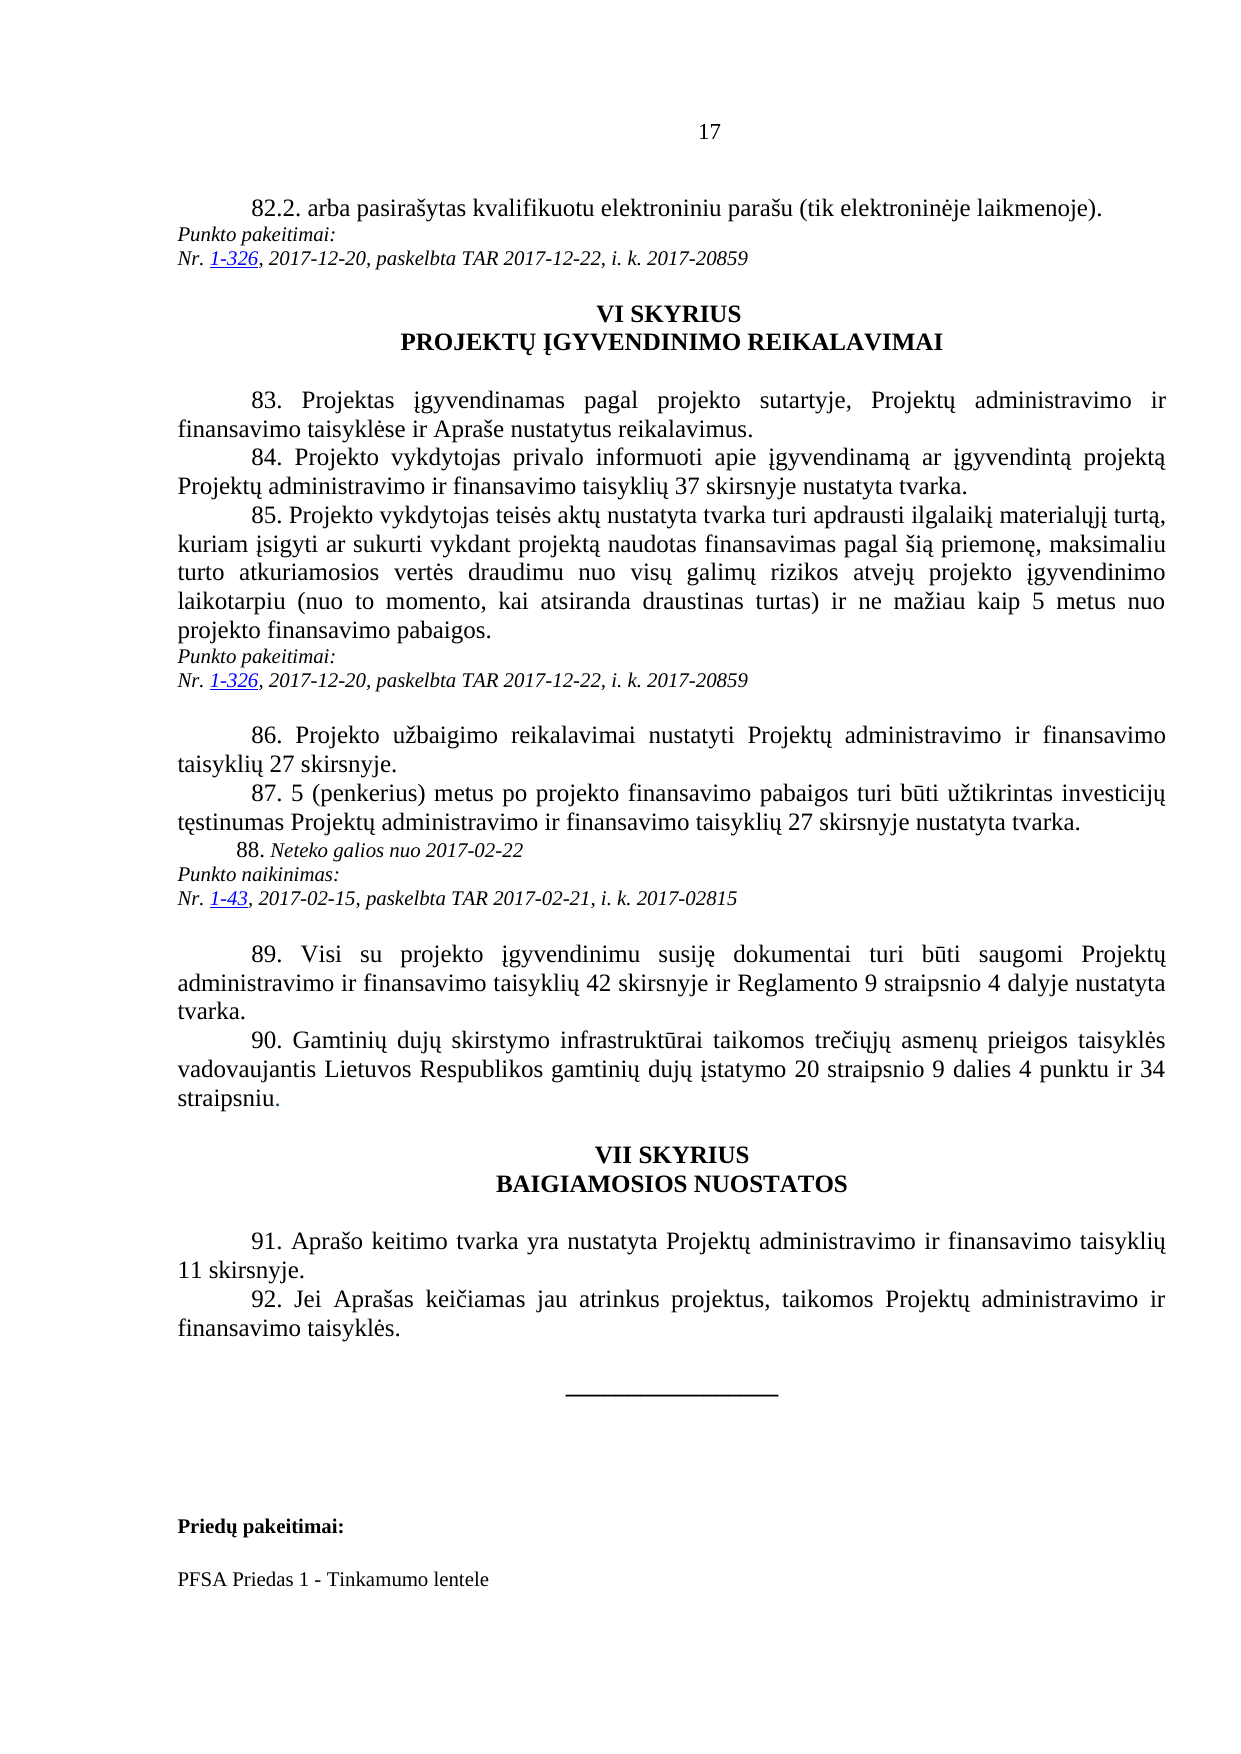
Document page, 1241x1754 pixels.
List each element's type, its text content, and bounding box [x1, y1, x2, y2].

text 82.2. arba pasirašytas kvalifikuotu elektroniniu parašu (tik elektroninėje laikmenoje). [251, 193, 1167, 222]
text BAIGIAMOSIOS NUOSTATOS [177, 1169, 1167, 1198]
text PROJEKTŲ ĮGYVENDINIMO REIKALAVIMAI [177, 327, 1167, 356]
text 83. Projektas įgyvendinamas pagal projekto sutartyje, Projektų administravimo ir finansavimo taisyklėse ir Apraše nustatytus reikalavimus. [177, 385, 1167, 442]
text 87. 5 (penkerius) metus po projekto finansavimo pabaigos turi būti užtikrintas investicijų tęstinumas Projektų administravimo ir finansavimo taisyklių 27 skirsnyje nustatyta tvarka. [177, 778, 1167, 836]
text 90. Gamtinių dujų skirstymo infrastruktūrai taikomos trečiųjų asmenų prieigos taisyklės vadovaujantis Lietuvos Respublikos gamtinių dujų įstatymo 20 straipsnio 9 dalies 4 punktu ir 34 straipsniu. [177, 1025, 1167, 1111]
text 88. Neteko galios nuo 2017-02-22 [177, 836, 1167, 862]
text 89. Visi su projekto įgyvendinimu susiję dokumentai turi būti saugomi Projektų administravimo ir finansavimo taisyklių 42 skirsnyje ir Reglamento 9 straipsnio 4 dalyje nustatyta tvarka. [177, 939, 1167, 1025]
text VII SKYRIUS [177, 1140, 1167, 1169]
text Punkto pakeitimai: [177, 644, 1167, 668]
text Nr. 1-326, 2017-12-20, paskelbta TAR 2017-12-22, i. k. 2017-20859 [177, 668, 1167, 692]
text Priedų pakeitimai: [177, 1514, 1167, 1538]
text 91. Aprašo keitimo tvarka yra nustatyta Projektų administravimo ir finansavimo taisyklių 11 skirsnyje. [177, 1226, 1167, 1284]
text 86. Projekto užbaigimo reikalavimai nustatyti Projektų administravimo ir finansavimo taisyklių 27 skirsnyje. [177, 721, 1167, 778]
text PFSA Priedas 1 - Tinkamumo lentele [177, 1567, 1167, 1591]
text _________________ [177, 1370, 1167, 1399]
text Punkto naikinimas: [177, 862, 1167, 886]
text VI SKYRIUS [177, 299, 1167, 327]
text 92. Jei Aprašas keičiamas jau atrinkus projektus, taikomos Projektų administravimo ir finansavimo taisyklės. [177, 1284, 1167, 1341]
text 85. Projekto vykdytojas teisės aktų nustatyta tvarka turi apdrausti ilgalaikį materialųjį turtą, kuriam įsigyti ar sukurti vykdant projektą naudotas finansavimas pagal šią priemonę, maksimaliu turto atkuriamosios vertės draudimu nuo visų galimų rizikos atvejų projekto įgyvendinimo laikotarpiu (nuo to momento, kai atsiranda draustinas turtas) ir ne mažiau kaip 5 metus nuo projekto finansavimo pabaigos. [177, 500, 1167, 644]
text Punkto pakeitimai: [177, 222, 1167, 246]
text Nr. 1-326, 2017-12-20, paskelbta TAR 2017-12-22, i. k. 2017-20859 [177, 246, 1167, 270]
text Nr. 1-43, 2017-02-15, paskelbta TAR 2017-02-21, i. k. 2017-02815 [177, 886, 1167, 910]
text 84. Projekto vykdytojas privalo informuoti apie įgyvendinamą ar įgyvendintą projektą Projektų administravimo ir finansavimo taisyklių 37 skirsnyje nustatyta tvarka. [177, 442, 1167, 500]
